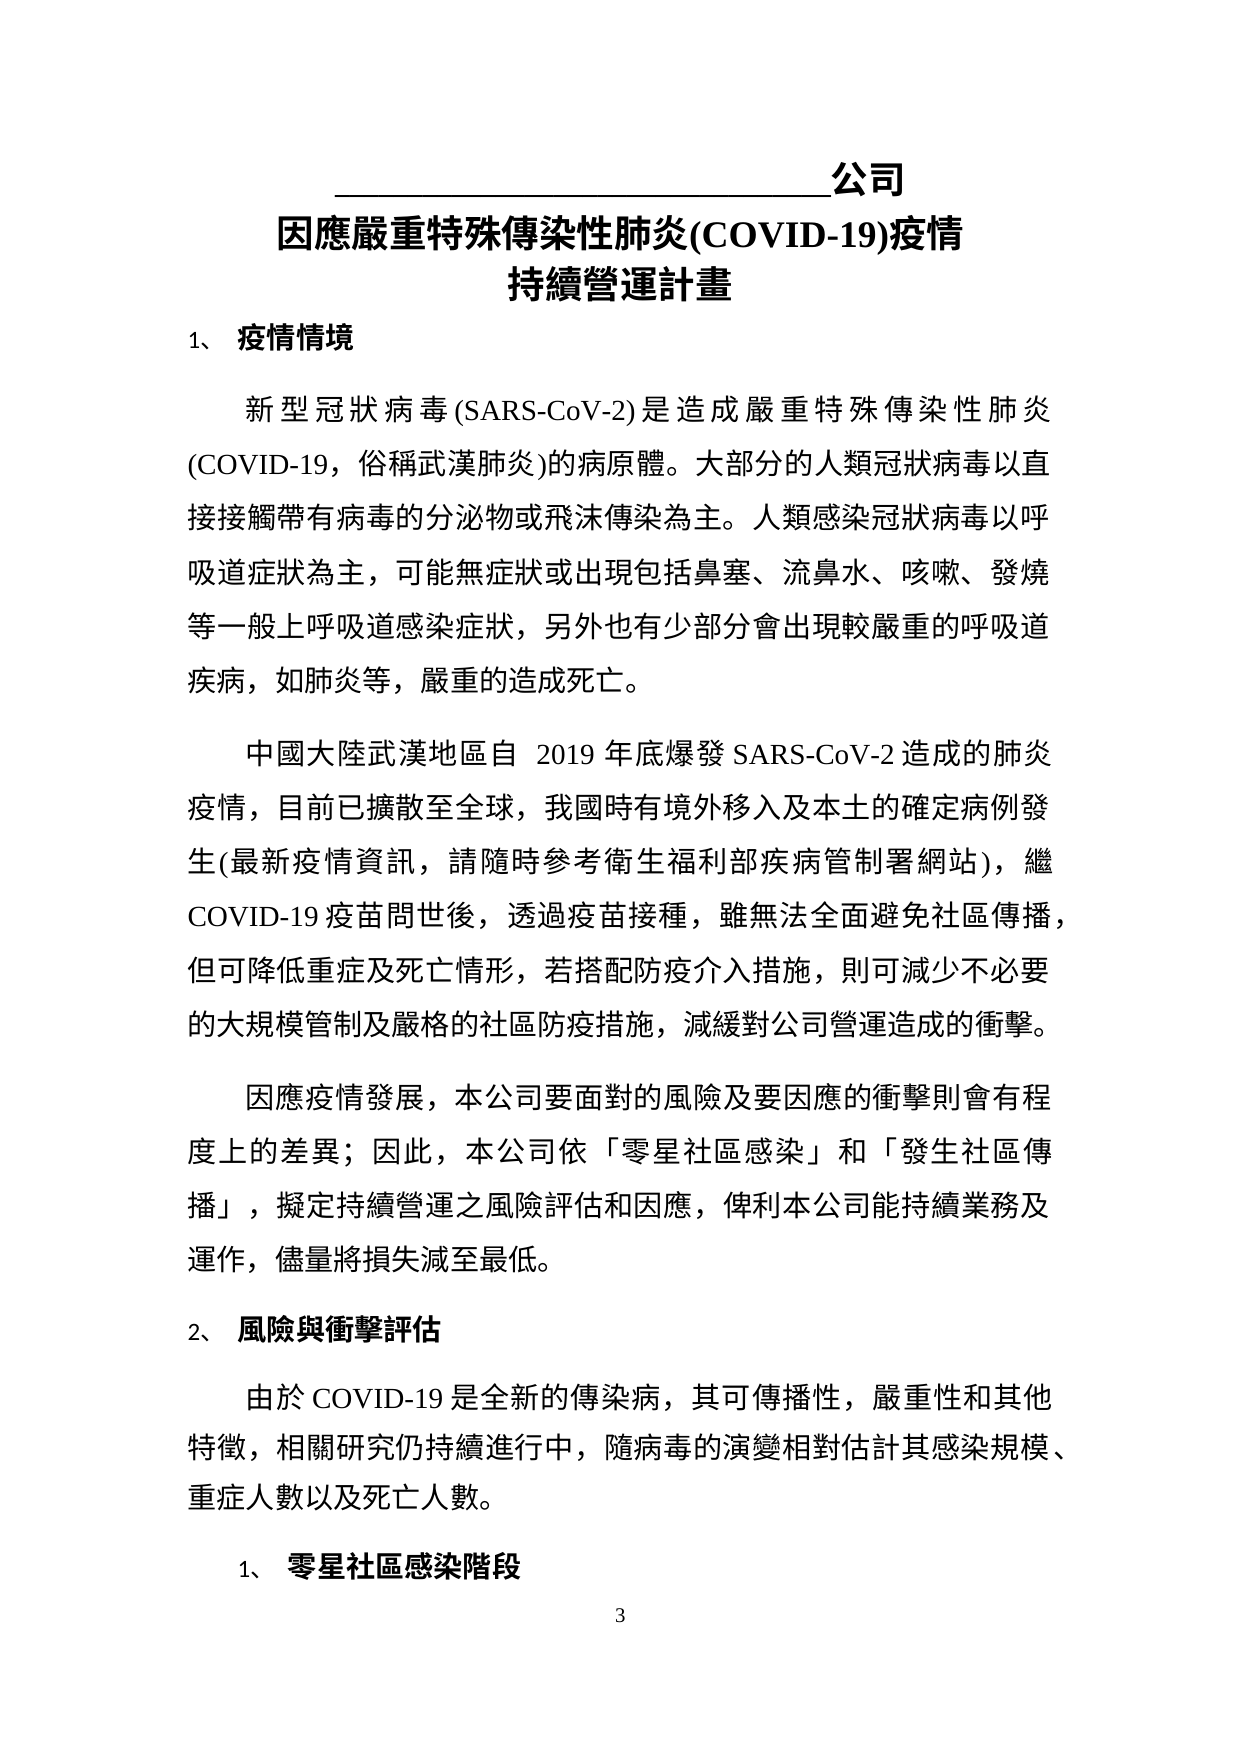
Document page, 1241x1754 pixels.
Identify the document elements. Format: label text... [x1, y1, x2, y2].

text 由於COVID-19是全新的傳染病，其可傳播性，嚴重性和其他特徵，相關研究仍持續進行中，隨病毒的演變相對估計其感染規模、重症人數以及死亡人數。 [187, 1369, 1053, 1519]
text 持續營運計畫 [187, 258, 1053, 308]
list 風險與衝擊評估 [187, 1300, 1053, 1350]
text 中國大陸武漢地區自 2019 年底爆發SARS-CoV-2造成的肺炎疫情，目前已擴散至全球，我國時有境外移入及本土的確定病例發生(最新疫情資訊，請隨時參考衛生福利部疾病管制署網站)，繼COVID-19疫苗問世後，透過疫苗接種，雖無法全面避免社區傳播，但可降低重症及死亡情形，若搭配防疫介入措施，則可減少不必要的大規模管制及嚴格的社區防疫措施，減緩對公司營運造成的衝擊。 [187, 721, 1053, 1046]
text 因應嚴重特殊傳染性肺炎(COVID-19)疫情 [187, 204, 1053, 258]
list 零星社區感染階段 [237, 1538, 1053, 1588]
text 新型冠狀病毒(SARS-CoV-2)是造成嚴重特殊傳染性肺炎(COVID-19，俗稱武漢肺炎)的病原體。大部分的人類冠狀病毒以直接接觸帶有病毒的分泌物或飛沫傳染為主。人類感染冠狀病毒以呼吸道症狀為主，可能無症狀或出現包括鼻塞、流鼻水、咳嗽、發燒等一般上呼吸道感染症狀，另外也有少部分會出現較嚴重的呼吸道疾病，如肺炎等，嚴重的造成死亡。 [187, 377, 1053, 702]
list 疫情情境 [187, 308, 1053, 358]
text 因應疫情發展，本公司要面對的風險及要因應的衝擊則會有程度上的差異；因此，本公司依「零星社區感染」和「發生社區傳播」，擬定持續營運之風險評估和因應，俾利本公司能持續業務及運作，儘量將損失減至最低。 [187, 1065, 1053, 1281]
text __________________________________公司 [187, 150, 1053, 204]
